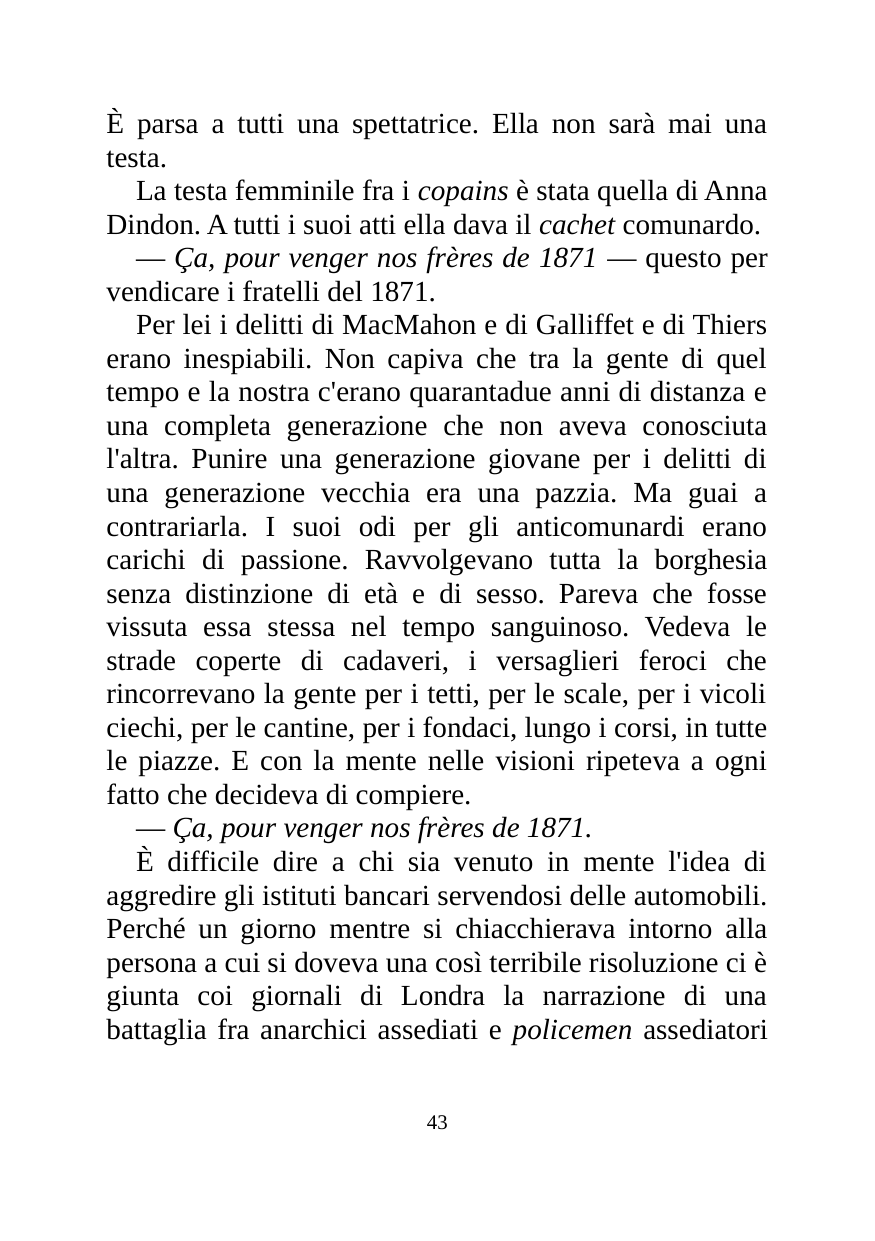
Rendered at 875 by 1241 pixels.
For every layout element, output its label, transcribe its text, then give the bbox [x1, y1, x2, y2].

text È parsa a tutti una spettatrice. Ella non sarà mai una testa. [106, 106, 768, 173]
text — Ça, pour venger nos frères de 1871 — questo per vendicare i fratelli del 1871. [106, 240, 768, 307]
text Per lei i delitti di MacMahon e di Galliffet e di Thiers erano inespiabili. Non capiva che tra la gente di quel tempo e la nostra c'erano quarantadue anni di distanza e una completa generazione che non aveva conosciuta l'altra. Punire una generazione giovane per i delitti di una generazione vecchia era una pazzia. Ma guai a contrariarla. I suoi odi per gli anticomunardi erano carichi di passione. Ravvolgevano tutta la borghesia senza distinzione di età e di sesso. Pareva che fosse vissuta essa stessa nel tempo sanguinoso. Vedeva le strade coperte di cadaveri, i versaglieri feroci che rincorrevano la gente per i tetti, per le scale, per i vicoli ciechi, per le cantine, per i fondaci, lungo i corsi, in tutte le piazze. E con la mente nelle visioni ripeteva a ogni fatto che decideva di compiere. [106, 307, 768, 811]
text La testa femminile fra i copains è stata quella di Anna Dindon. A tutti i suoi atti ella dava il cachet comunardo. [106, 173, 768, 240]
text È difficile dire a chi sia venuto in mente l'idea di aggredire gli istituti bancari servendosi delle automobili. Perché un giorno mentre si chiacchierava intorno alla persona a cui si doveva una così terribile risoluzione ci è giunta coi giornali di Londra la narrazione di una battaglia fra anarchici assediati e policemen assediatori [106, 844, 768, 1045]
text — Ça, pour venger nos frères de 1871. [106, 811, 768, 844]
